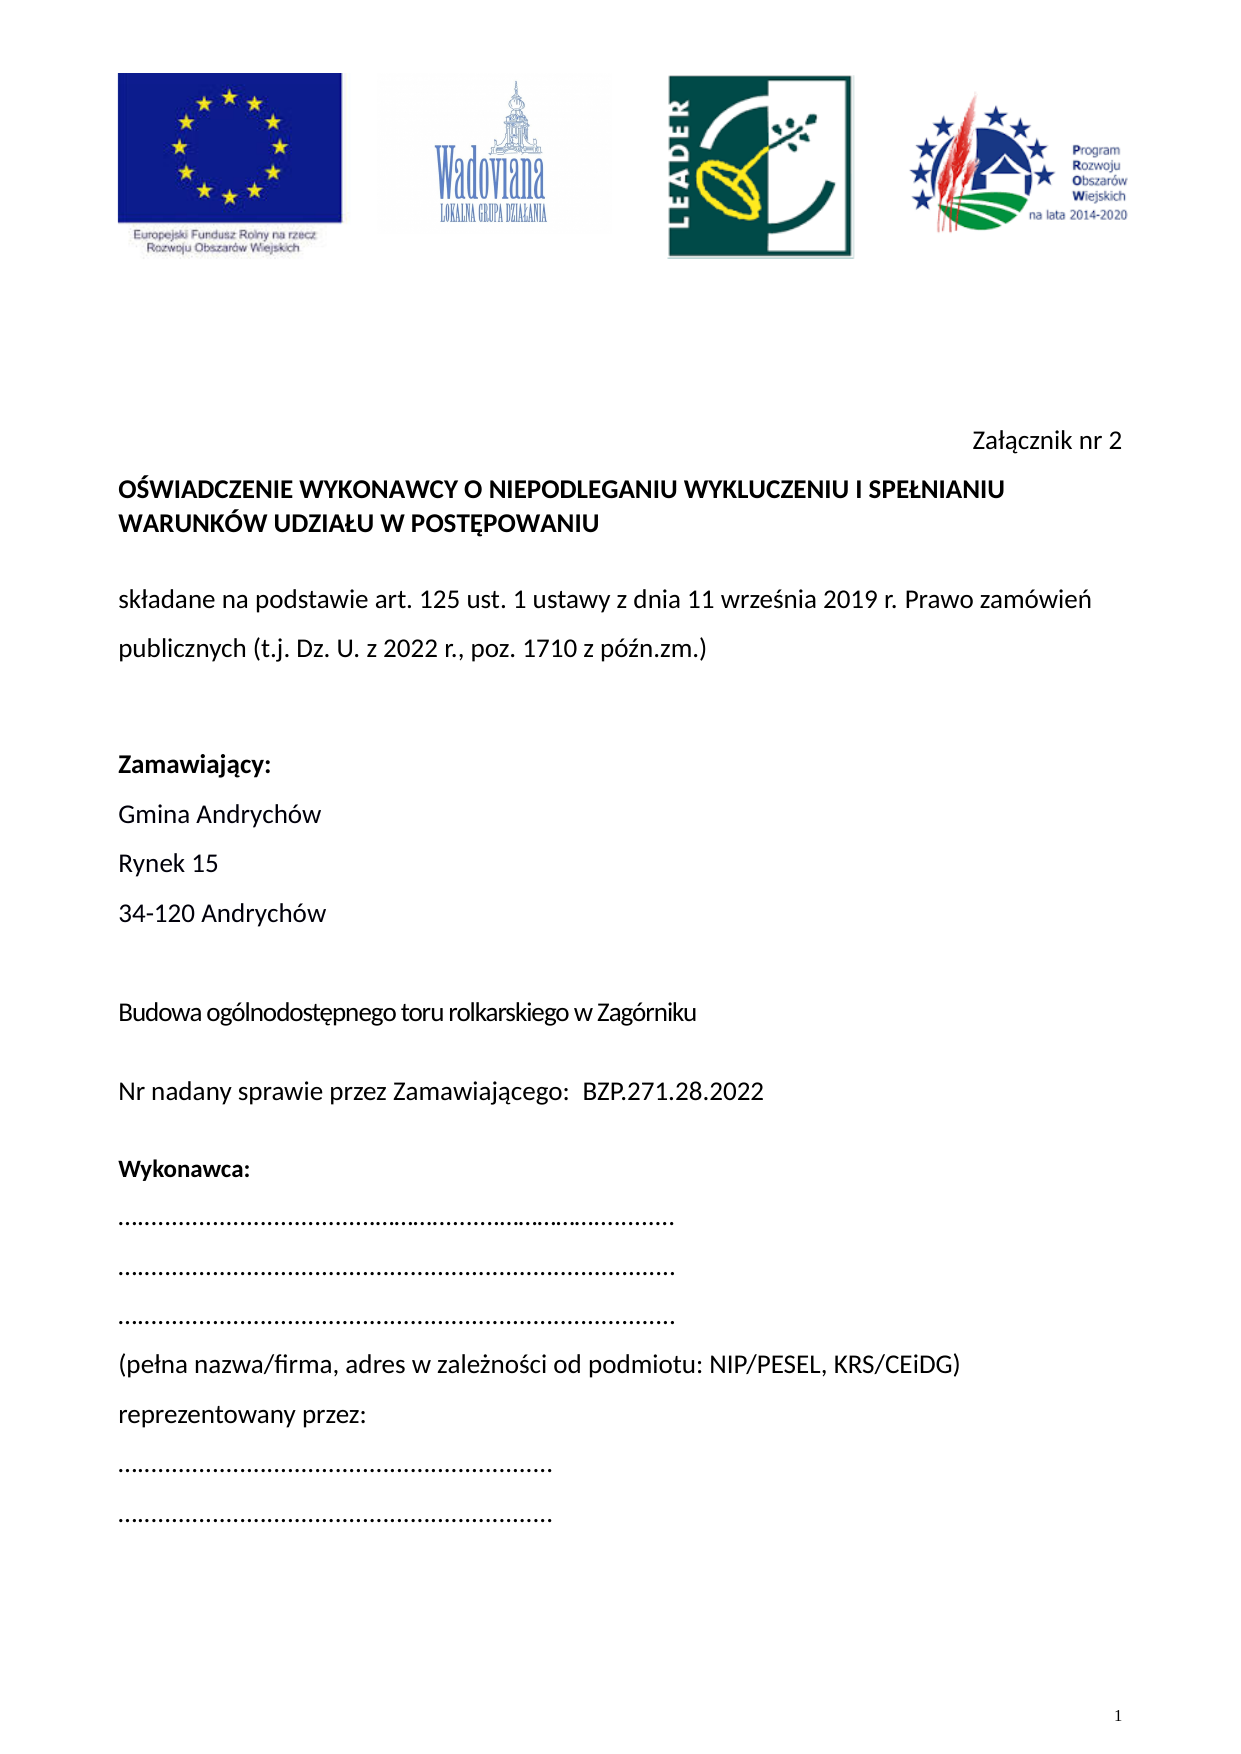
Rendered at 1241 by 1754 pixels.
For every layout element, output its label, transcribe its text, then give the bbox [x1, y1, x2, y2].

text …...................................………..........……………............ [118, 1199, 1122, 1232]
text …............................................................. [118, 1496, 1122, 1529]
text …............................................................. [118, 1447, 1122, 1479]
text Rynek 15 [118, 847, 1122, 880]
text Budowa ogólnodostępnego toru rolkarskiego w Zagórniku [118, 995, 1122, 1028]
text OŚWIADCZENIE WYKONAWCY O NIEPODLEGANIU WYKLUCZENIU I SPEŁNIANIU WARUNKÓW UDZIAŁU W POSTĘPOWANIU [118, 473, 1122, 539]
text Gmina Andrychów [118, 797, 1122, 830]
picture [117, 73, 612, 262]
text (pełna nazwa/firma, adres w zależności od podmiotu: NIP/PESEL, KRS/CEiDG) [118, 1348, 1122, 1381]
text Załącznik nr 2 [118, 423, 1122, 456]
text reprezentowany przez: [118, 1397, 1122, 1430]
text Wykonawca: [118, 1153, 1122, 1184]
text składane na podstawie art. 125 ust. 1 ustawy z dnia 11 września 2019 r. Prawo zamówień publicznych (t.j. Dz. U. z 2022 r., poz. 1710 z późn.zm.) [118, 582, 1122, 664]
text …............................................................................... [118, 1249, 1122, 1282]
picture [667, 75, 855, 259]
text …............................................................................... [118, 1298, 1122, 1331]
text 34-120 Andrychów [118, 896, 1122, 929]
picture [900, 85, 1145, 246]
text Zamawiający: [118, 748, 1122, 781]
text Nr nadany sprawie przez Zamawiającego: BZP.271.28.2022 [118, 1074, 1122, 1107]
